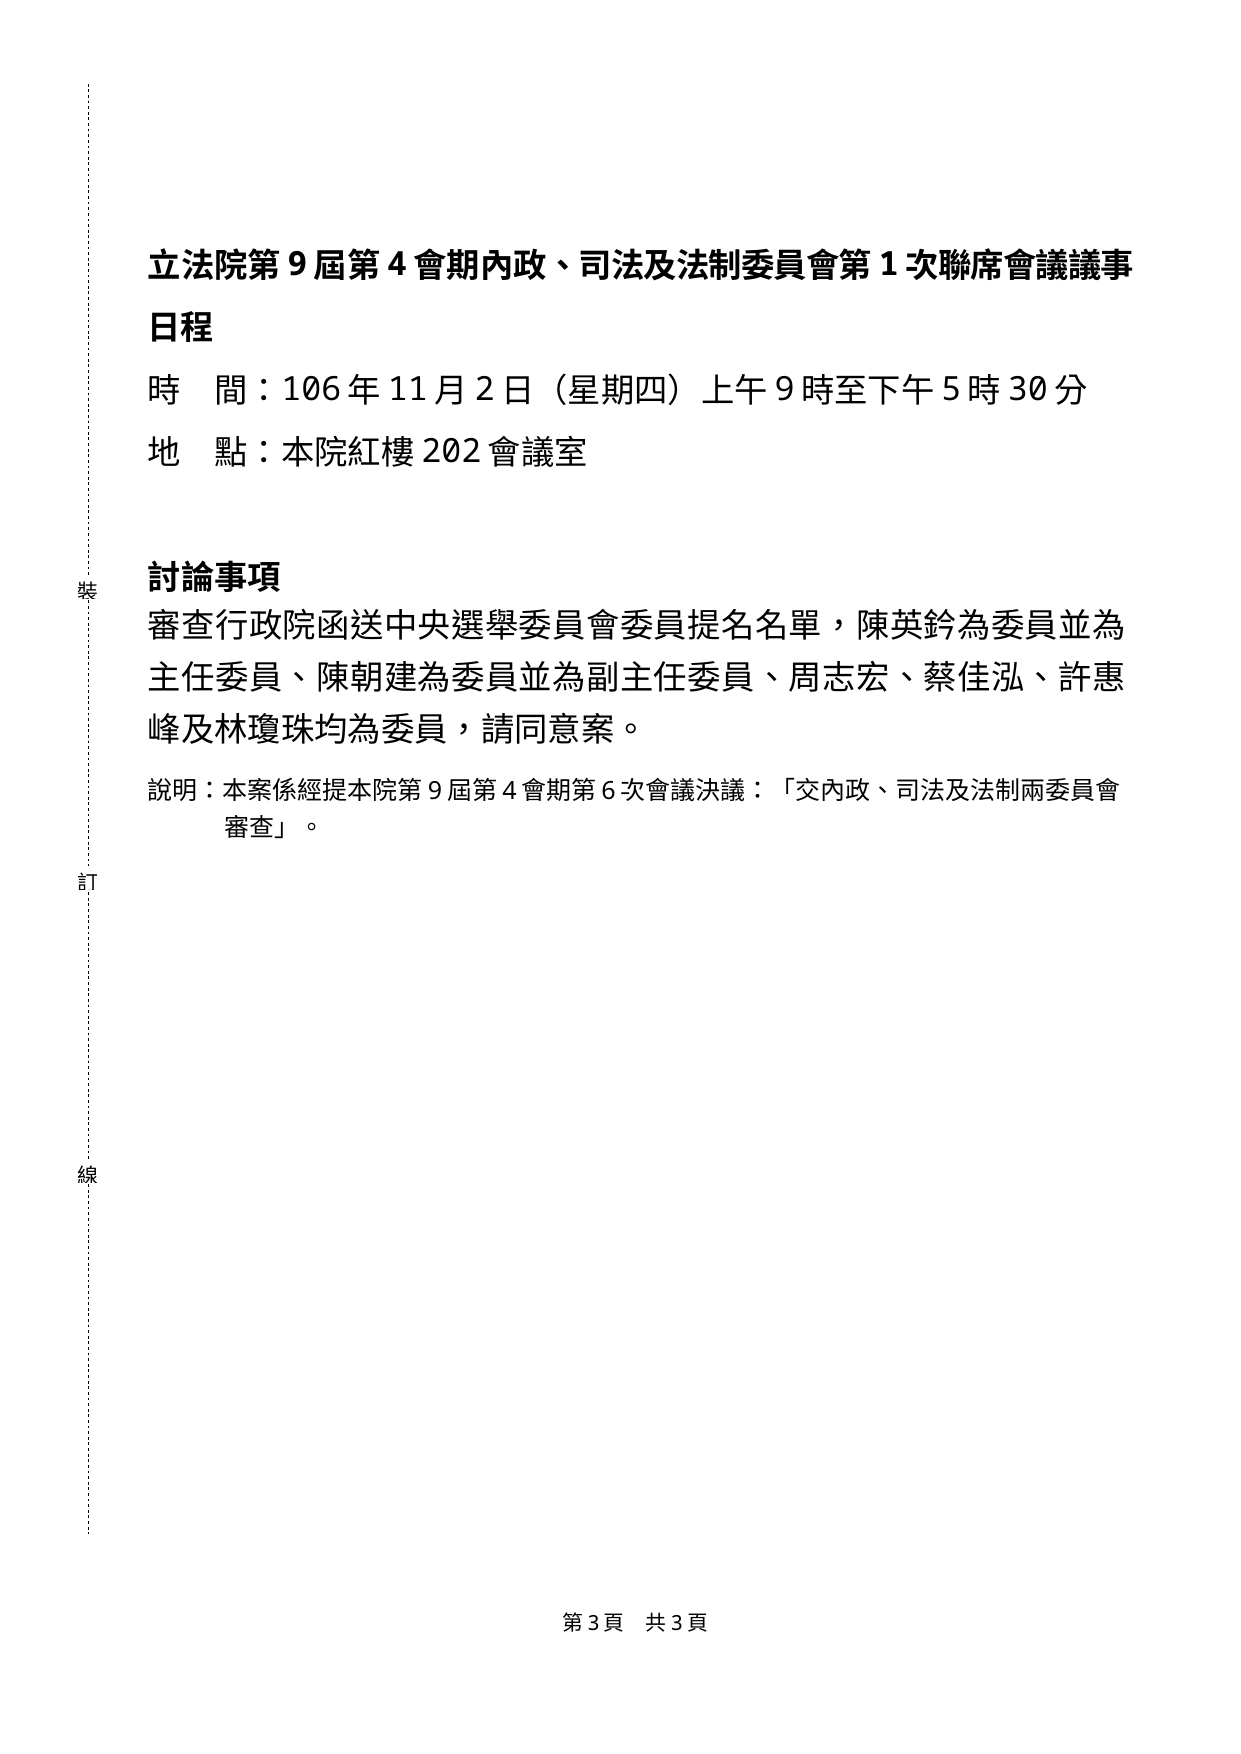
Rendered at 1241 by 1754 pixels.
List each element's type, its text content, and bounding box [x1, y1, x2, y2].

text 地 點：本院紅樓202會議室 [148, 408, 1122, 471]
text 審查行政院函送中央選舉委員會委員提名名單，陳英鈐為委員並為主任委員、陳朝建為委員並為副主任委員、周志宏、蔡佳泓、許惠峰及林瓊珠均為委員，請同意案。 [148, 596, 1126, 752]
text 說明：本案係經提本院第9屆第4會期第6次會議決議：「交內政、司法及法制兩委員會審查」。 [148, 771, 1122, 843]
text 討論事項 [148, 533, 1122, 596]
text 時 間：106年11月2日（星期四）上午9時至下午5時30分 [148, 346, 1122, 408]
text 立法院第9屆第4會期內政、司法及法制委員會第1次聯席會議議事日程 [148, 221, 1145, 346]
